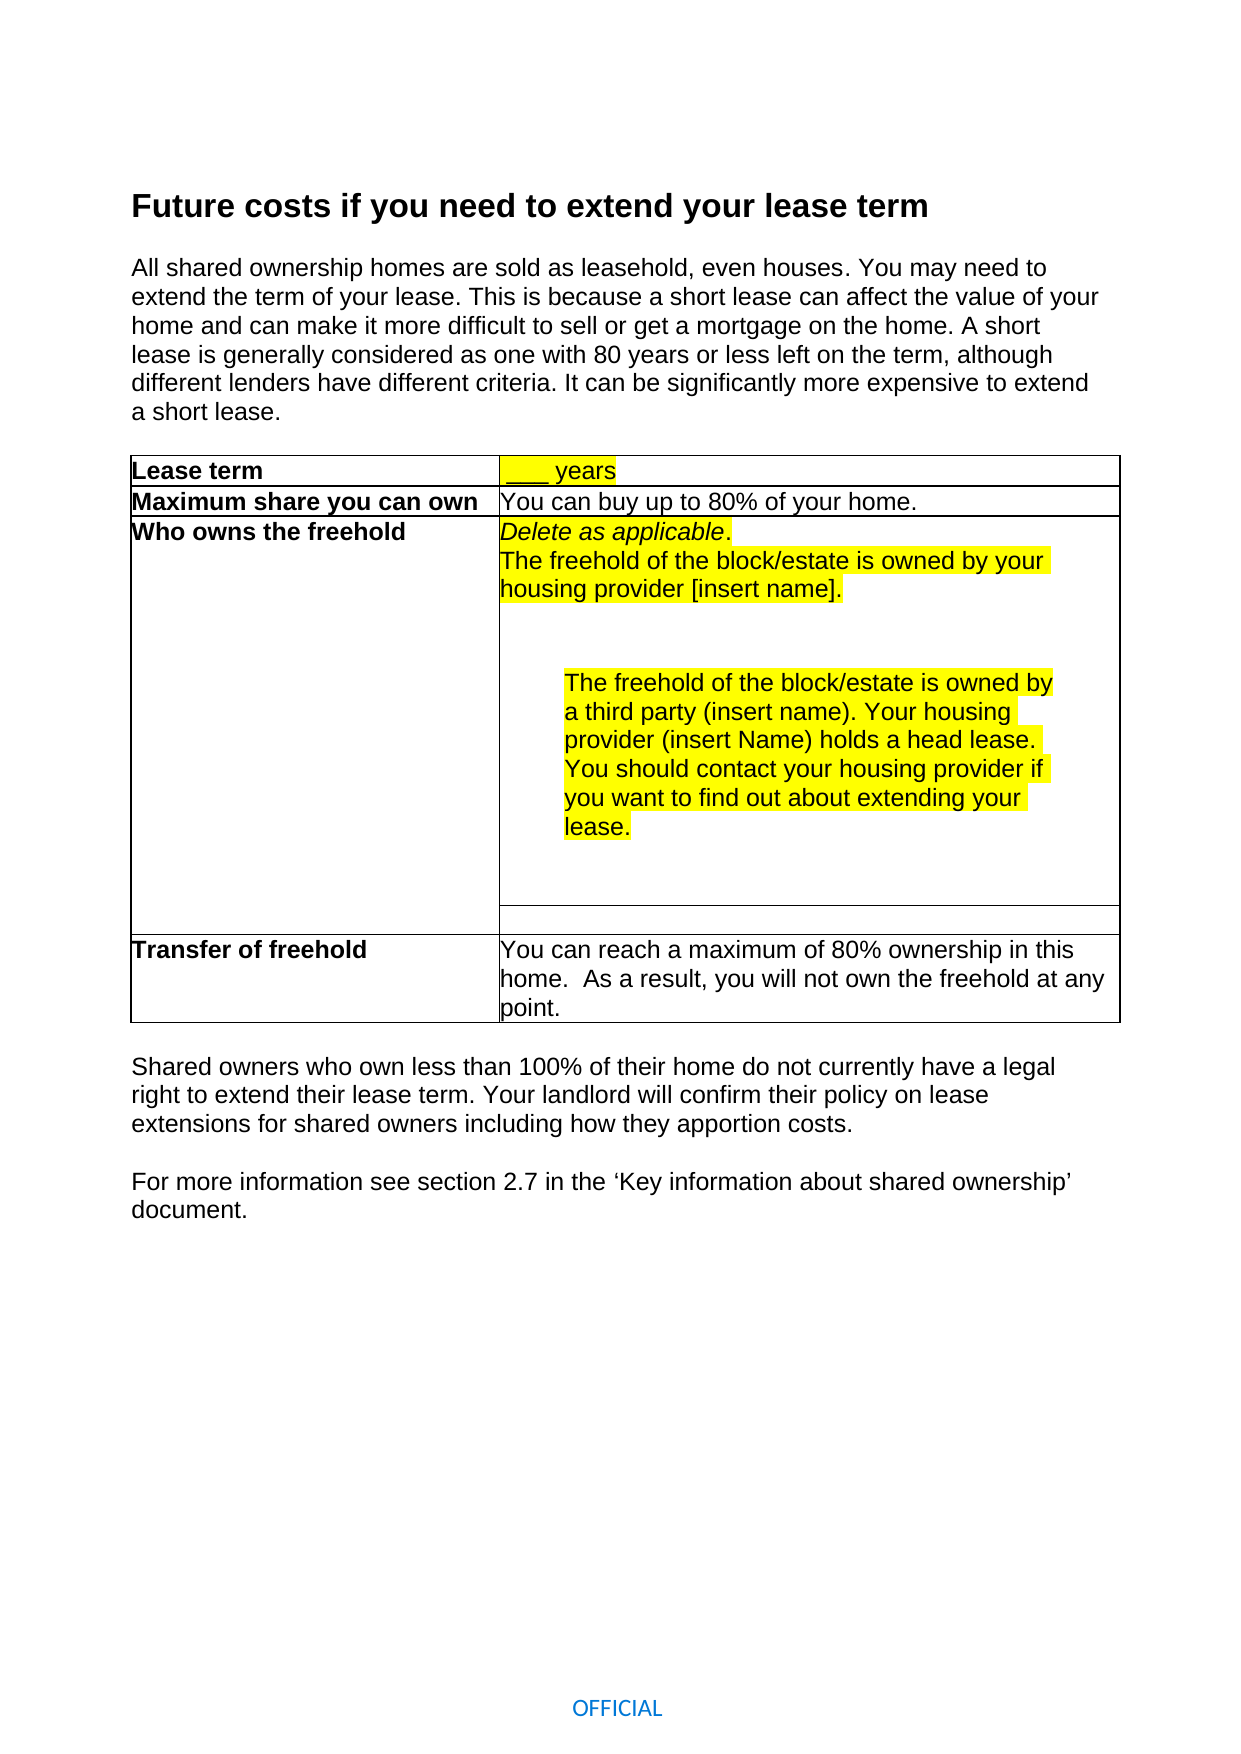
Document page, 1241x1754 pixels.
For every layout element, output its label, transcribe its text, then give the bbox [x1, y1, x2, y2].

text For more information see section 2.7 in the ‘Key information about shared ownership’ document. [131, 1167, 1106, 1224]
table_cell Transfer of freehold [132, 935, 499, 1021]
text Future costs if you need to extend your lease term [131, 186, 1106, 225]
table_cell You can buy up to 80% of your home. [500, 487, 1119, 515]
text All shared ownership homes are sold as leasehold, even houses. You may need to [131, 253, 1106, 282]
table_cell [500, 906, 1119, 933]
table_cell Delete as applicable. The freehold of the block/estate is owned by your housing provider [insert name]. The freehold of the block/estate is owned by a third party (insert name). Your housing provider (insert Name) holds a head lease. You should contact your housing provider if you want to find out about extending your lease. [500, 517, 1119, 905]
table_cell You can reach a maximum of 80% ownership in this home. As a result, you will not own the freehold at any point. [500, 935, 1119, 1021]
table_header Lease term [132, 456, 499, 485]
table_cell Maximum share you can own [132, 487, 499, 515]
text extend the term of your lease. This is because a short lease can affect the value of your home and can make it more difficult to sell or get a mortgage on the home. A short lease is generally considered as one with 80 years or less left on the term, although different lenders have different criteria. It can be significantly more expensive to extend a short lease. [131, 282, 1106, 426]
table_header ___ years [500, 456, 1119, 485]
text Shared owners who own less than 100% of their home do not currently have a legal right to extend their lease term. Your landlord will confirm their policy on lease extensions for shared owners including how they apportion costs. [131, 1052, 1106, 1138]
table_cell Who owns the freehold [132, 517, 499, 933]
